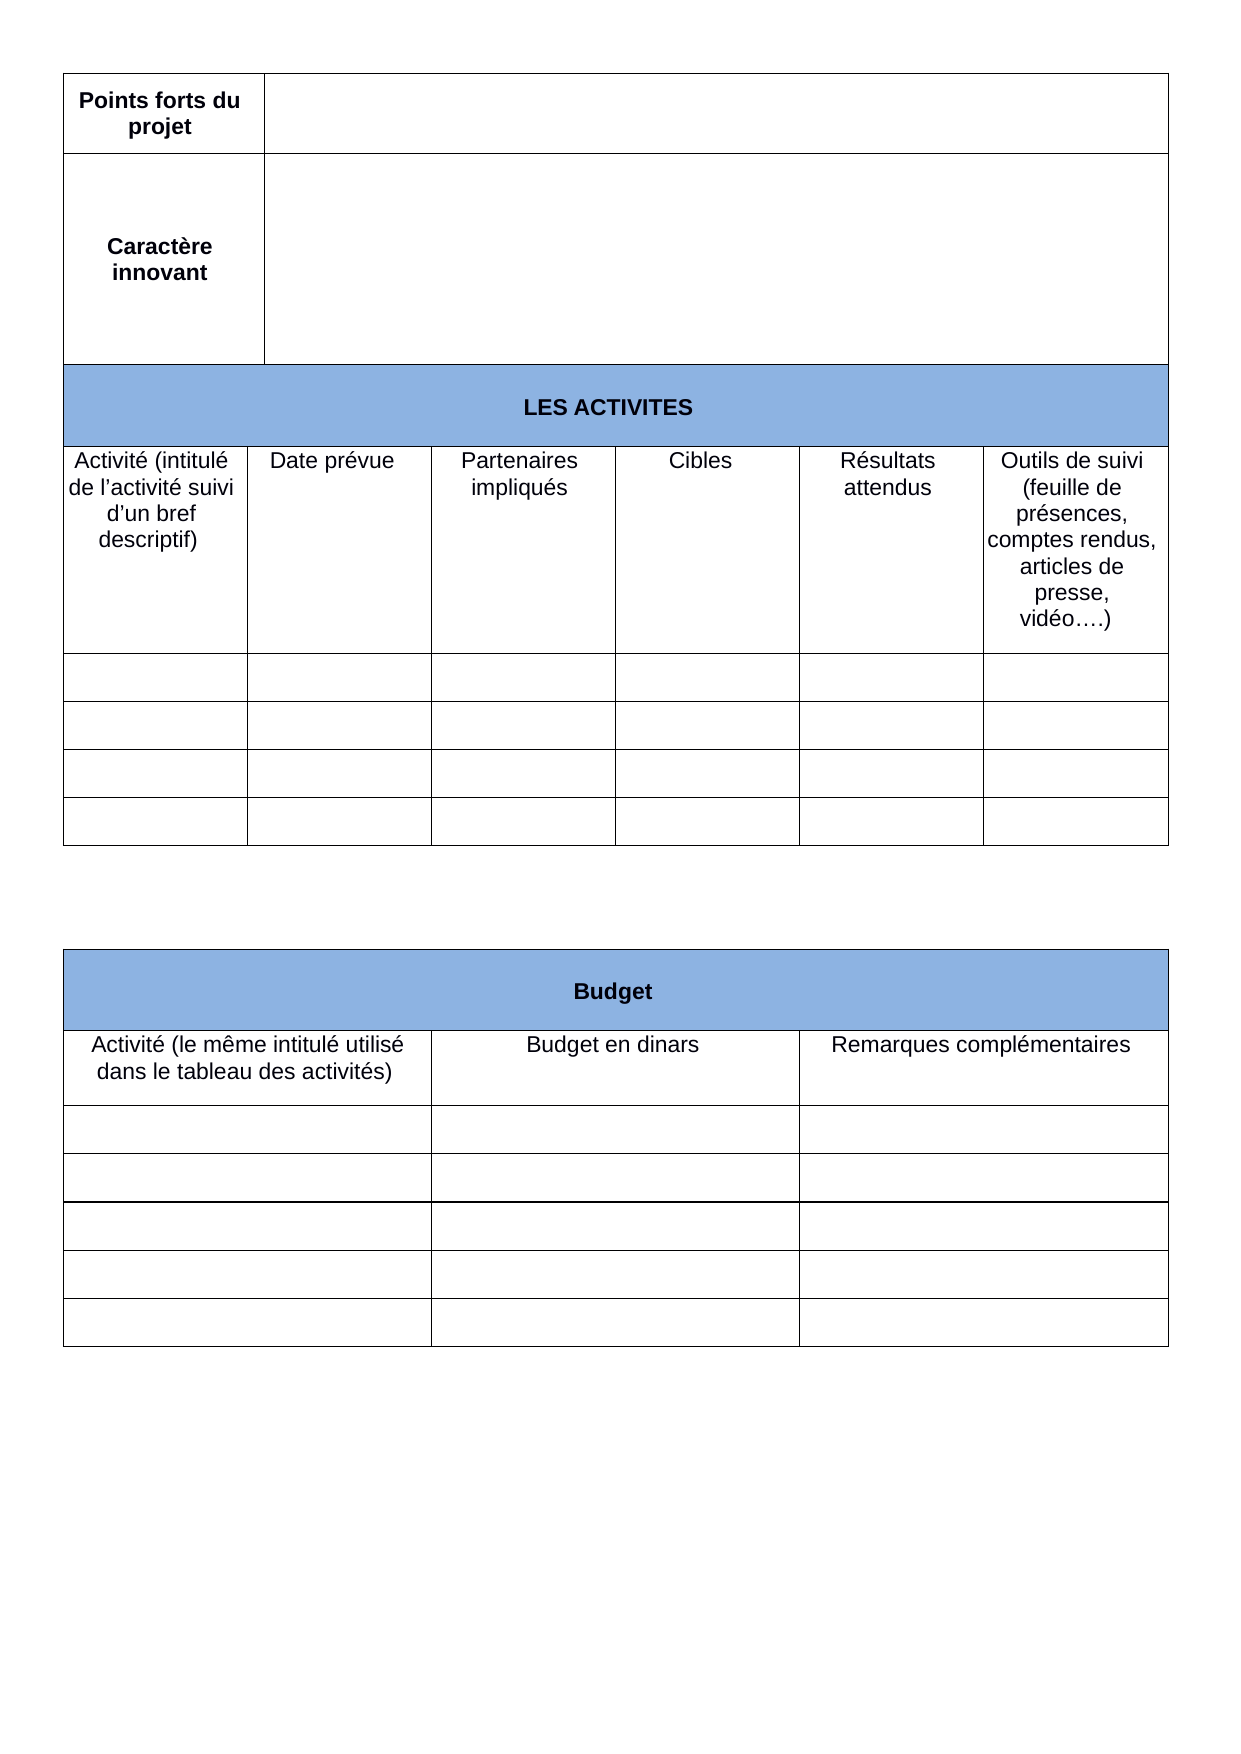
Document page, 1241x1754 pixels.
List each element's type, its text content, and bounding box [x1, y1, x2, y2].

table_cell [800, 750, 983, 797]
table_cell Outils de suivi (feuille de présences, comptes rendus, articles de presse, vidéo….) [984, 447, 1168, 652]
table_cell [616, 798, 799, 845]
table_cell [265, 74, 1168, 152]
table_cell [265, 154, 1168, 364]
table_cell [800, 798, 983, 845]
table_cell [800, 654, 983, 701]
table_cell [984, 750, 1168, 797]
table_cell [984, 654, 1168, 701]
table_cell [432, 1154, 799, 1201]
table_cell [432, 654, 615, 701]
table_cell [64, 750, 247, 797]
table_cell [64, 1203, 431, 1249]
table_cell [432, 1251, 799, 1298]
table_cell [616, 750, 799, 797]
table_cell [248, 798, 431, 845]
table_cell Partenaires impliqués [432, 447, 615, 652]
table_cell Caractère innovant [64, 154, 264, 364]
table_cell [432, 1106, 799, 1153]
table_cell [248, 654, 431, 701]
table_cell Cibles [616, 447, 799, 652]
table_cell [432, 702, 615, 749]
table_cell [64, 1251, 431, 1298]
table_cell [432, 798, 615, 845]
table_cell [800, 1251, 1168, 1298]
table_cell [984, 798, 1168, 845]
table_cell [432, 750, 615, 797]
table_cell [248, 702, 431, 749]
table_cell Activité (intitulé de l’activité suivi d’un bref descriptif) [64, 447, 247, 652]
table_cell [800, 1203, 1168, 1249]
table_cell Remarques complémentaires [800, 1031, 1168, 1105]
table_cell [64, 702, 247, 749]
table_cell [64, 1299, 431, 1346]
table_cell [432, 1299, 799, 1346]
table_cell [248, 750, 431, 797]
table_cell [616, 702, 799, 749]
table_cell [984, 702, 1168, 749]
table_cell [800, 1299, 1168, 1346]
table_header Budget [64, 950, 1168, 1030]
table_cell Points forts du projet [64, 74, 264, 152]
table_cell [432, 1203, 799, 1249]
table_cell [616, 654, 799, 701]
table_cell [64, 798, 247, 845]
table_cell [800, 702, 983, 749]
table_cell [800, 1154, 1168, 1201]
table_cell Budget en dinars [432, 1031, 799, 1105]
table_cell Activité (le même intitulé utilisé dans le tableau des activités) [64, 1031, 431, 1105]
table_cell Date prévue [248, 447, 431, 652]
table_cell [800, 1106, 1168, 1153]
table_cell Résultats attendus [800, 447, 983, 652]
table_cell [64, 1154, 431, 1201]
table_cell LES ACTIVITES [64, 365, 1168, 446]
table_cell [64, 654, 247, 701]
table_cell [64, 1106, 431, 1153]
